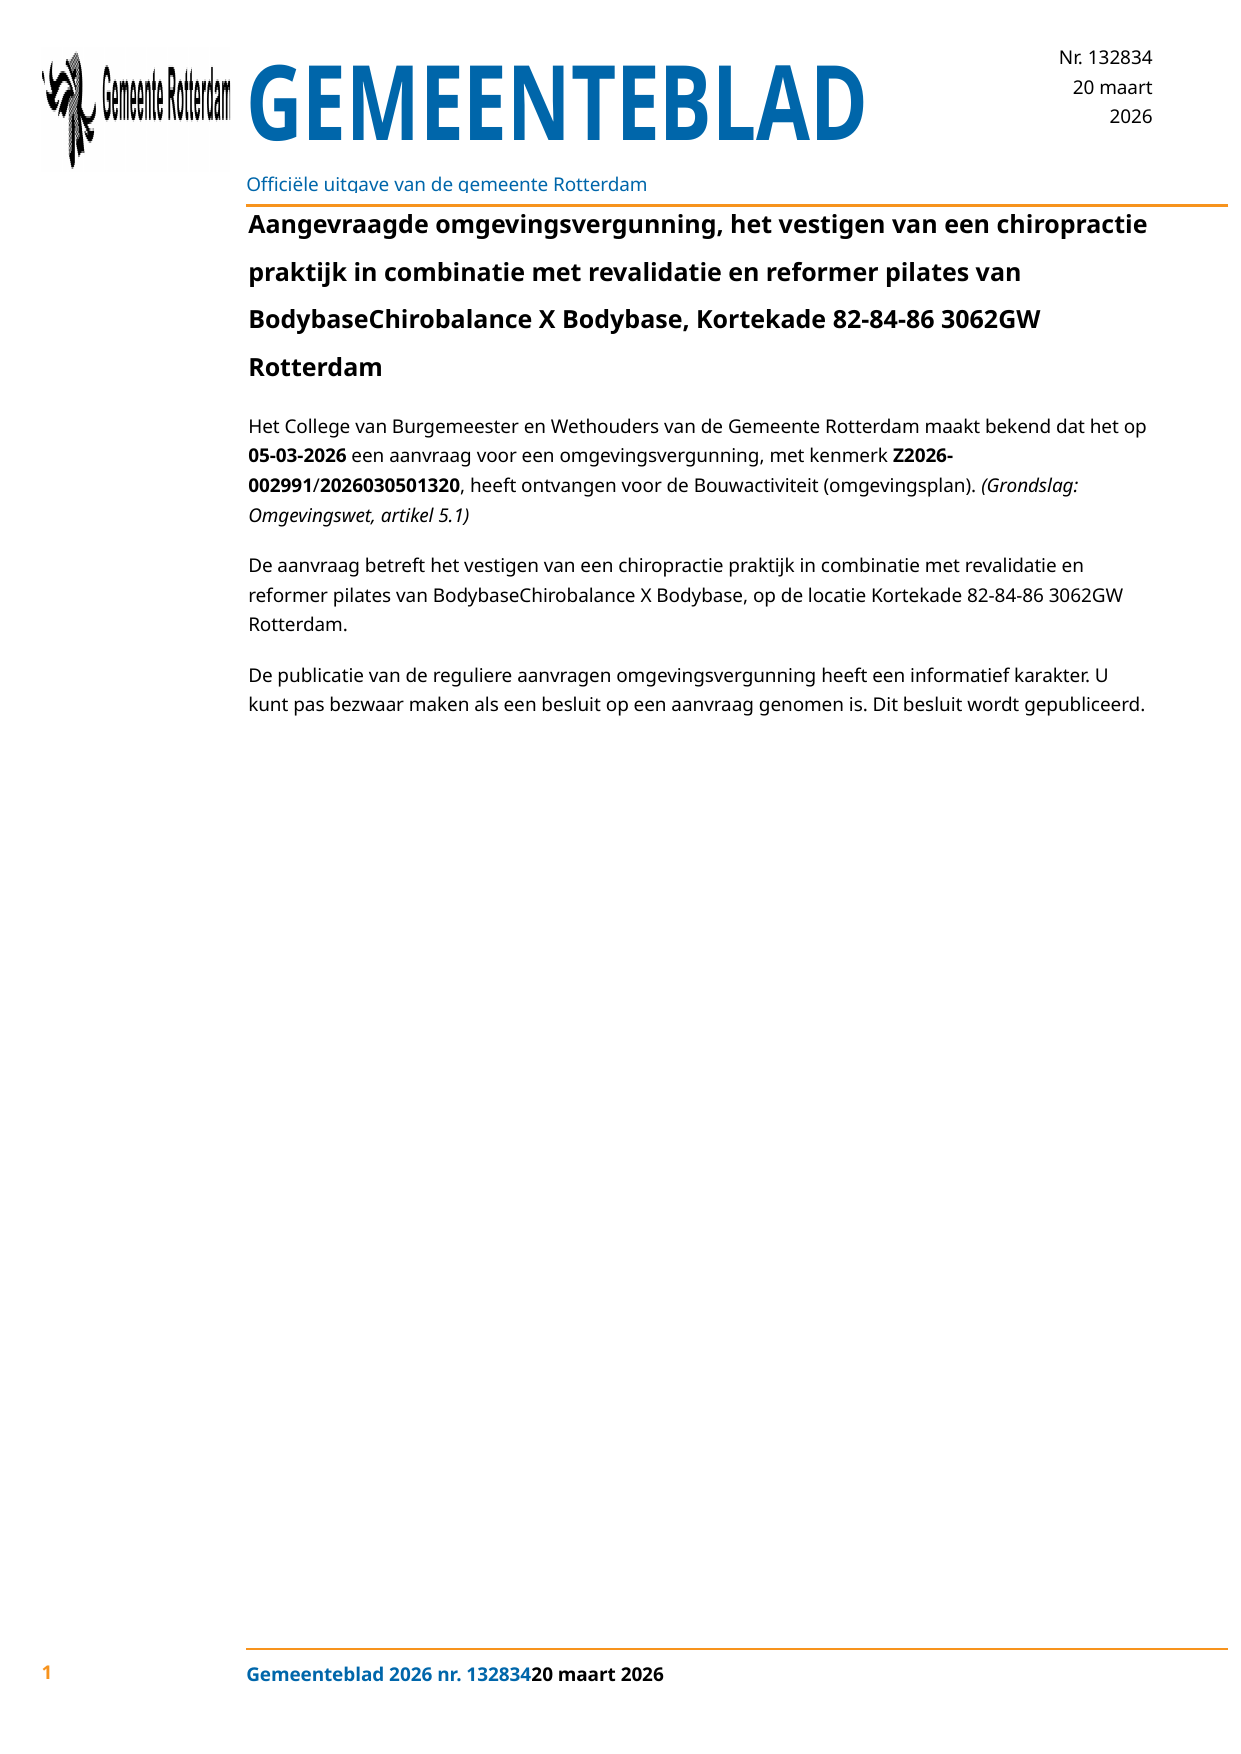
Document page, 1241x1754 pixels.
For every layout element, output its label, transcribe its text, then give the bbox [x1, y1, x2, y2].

picture [41, 47, 231, 172]
text De publicatie van de reguliere aanvragen omgevingsvergunning heeft een informatief karakter. U kunt pas bezwaar maken als een besluit op een aanvraag genomen is. Dit besluit wordt gepubliceerd. [248, 662, 1152, 717]
text Aangevraagde omgevingsvergunning, het vestigen van een chiropractie praktijk in combinatie met revalidatie en reformer pilates van BodybaseChirobalance X Bodybase, Kortekade 82-84-86 3062GW Rotterdam [248, 207, 1152, 384]
text Het College van Burgemeester en Wethouders van de Gemeente Rotterdam maakt bekend dat het op 05-03-2026 een aanvraag voor een omgevingsvergunning, met kenmerk Z2026-002991/2026030501320, heeft ontvangen voor de Bouwactiviteit (omgevingsplan). (Grondslag: Omgevingswet, artikel 5.1) [248, 413, 1152, 528]
text De aanvraag betreft het vestigen van een chiropractie praktijk in combinatie met revalidatie en reformer pilates van BodybaseChirobalance X Bodybase, op de locatie Kortekade 82-84-86 3062GW Rotterdam. [248, 552, 1152, 637]
